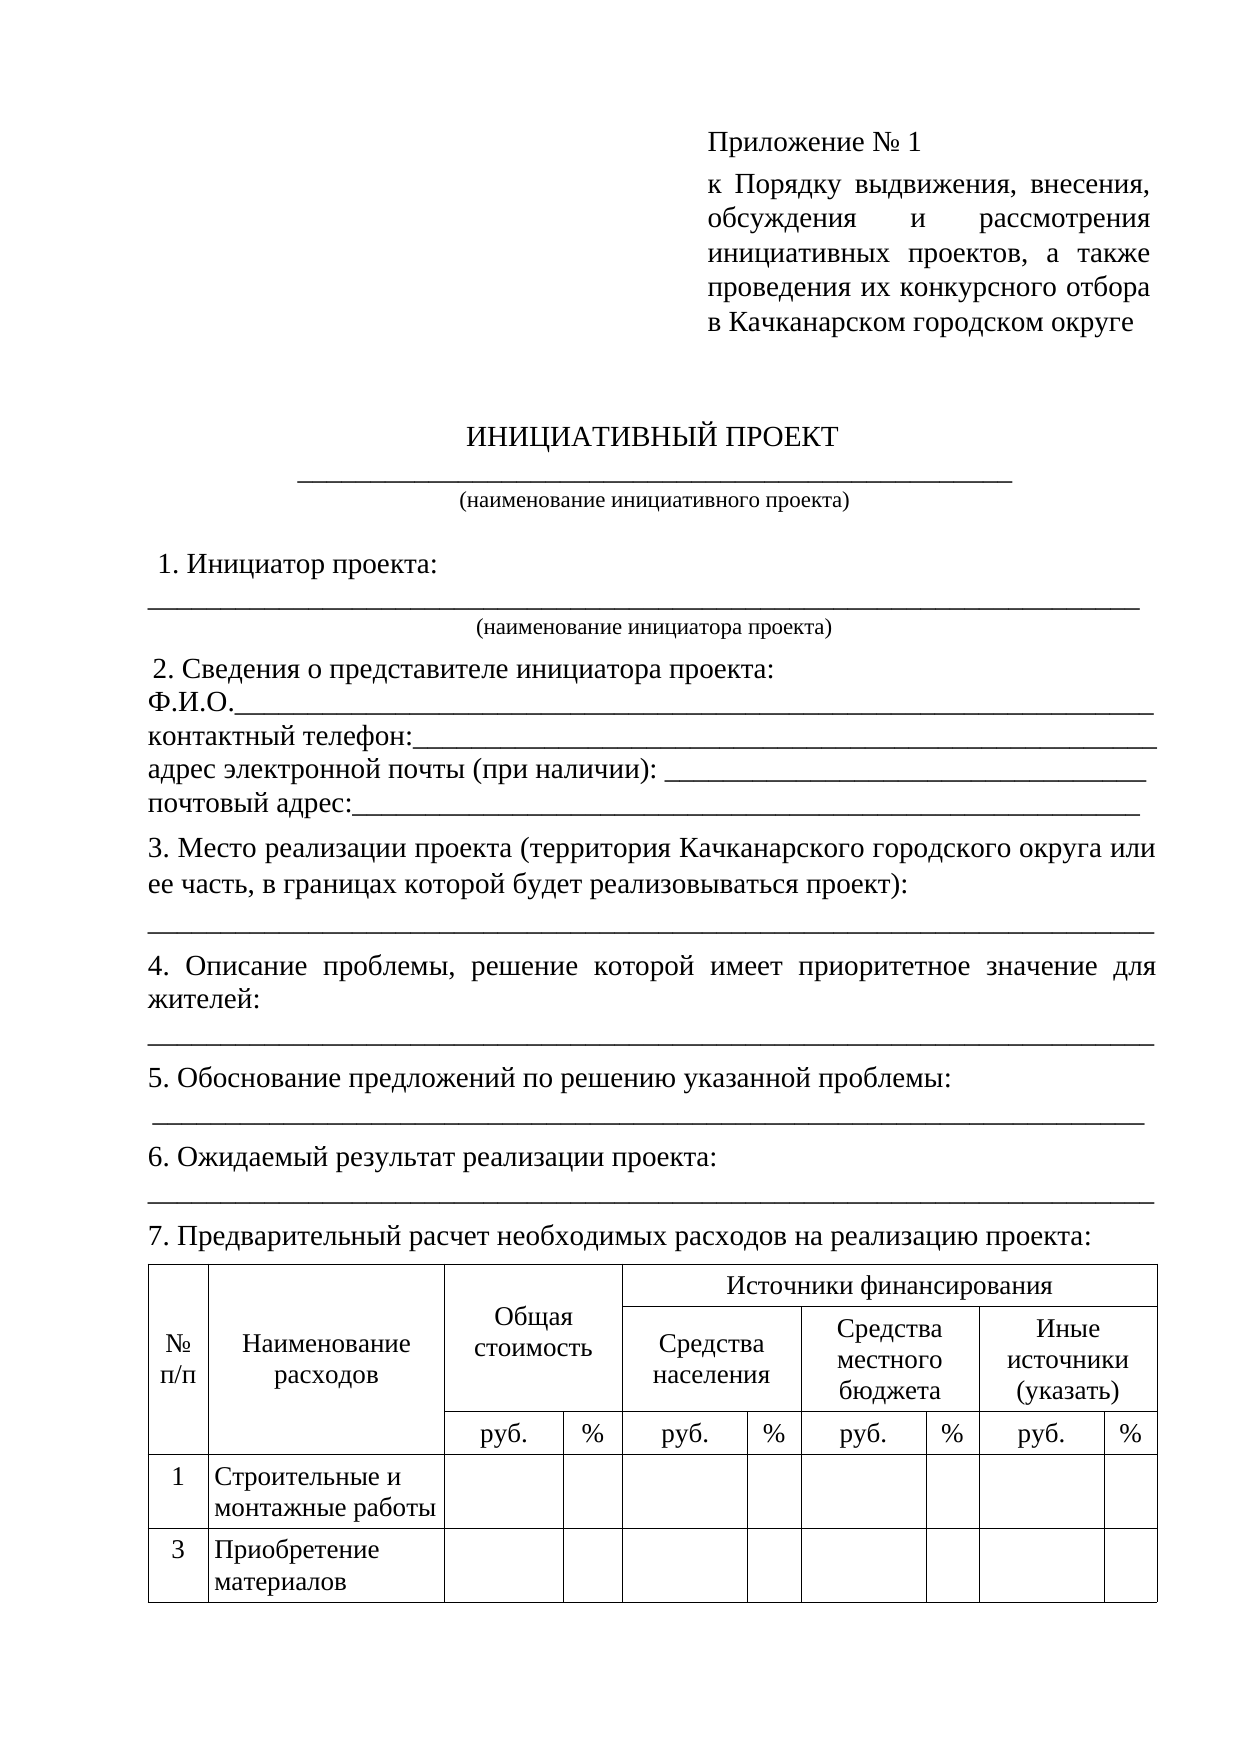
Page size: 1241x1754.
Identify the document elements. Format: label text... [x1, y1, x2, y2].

table_cell руб. [980, 1412, 1104, 1454]
table_cell 1 [149, 1455, 208, 1528]
table_header Общая стоимость [445, 1265, 622, 1411]
table_cell [802, 1455, 926, 1528]
text почтовый адрес:______________________________________________________ [148, 785, 1157, 819]
text контактный телефон:___________________________________________________ [148, 718, 1157, 752]
table_cell Средства населения [623, 1307, 801, 1411]
table_cell % [748, 1412, 801, 1454]
text 5. Обоснование предложений по решению указанной проблемы: [148, 1060, 1157, 1094]
table_cell [748, 1455, 801, 1528]
table_cell [564, 1455, 622, 1528]
table_cell [445, 1455, 563, 1528]
text (наименование инициатора проекта) [148, 613, 1157, 639]
text _____________________________________________________________________ [148, 903, 1157, 936]
table_cell Иные источники (указать) [980, 1307, 1157, 1411]
table_cell Средства местного бюджета [802, 1307, 979, 1411]
table_cell руб. [623, 1412, 747, 1454]
table_cell [445, 1529, 563, 1602]
table_cell Строительные и монтажные работы [209, 1455, 444, 1528]
table_cell % [1105, 1412, 1157, 1454]
table_cell руб. [802, 1412, 926, 1454]
table_cell [1105, 1455, 1157, 1528]
table_cell Приобретение материалов [209, 1529, 444, 1602]
table_cell % [564, 1412, 622, 1454]
text Ф.И.О._______________________________________________________________ [148, 684, 1157, 718]
table_header № п/п [149, 1265, 208, 1454]
text ____________________________________________________________________ [148, 1094, 1157, 1127]
table_cell % [927, 1412, 979, 1454]
table_cell [564, 1529, 622, 1602]
text (наименование инициативного проекта) [148, 486, 1157, 512]
table_cell [980, 1529, 1104, 1602]
text 6. Ожидаемый результат реализации проекта: [148, 1139, 1157, 1173]
text 1. Инициатор проекта: [148, 546, 1157, 579]
table_header Приложение № 1 к Порядку выдвижения, внесения, обсуждения и рассмотрения инициативных проектов, а также проведения их конкурсного отбора в Качканарском городском округе [702, 118, 1156, 343]
table_cell [623, 1529, 747, 1602]
text 7. Предварительный расчет необходимых расходов на реализацию проекта: [148, 1218, 1157, 1252]
table_header Источники финансирования [623, 1265, 1157, 1306]
table_cell руб. [445, 1412, 563, 1454]
text _____________________________________________________________________ [148, 1015, 1157, 1049]
table_cell [927, 1455, 979, 1528]
table_cell [748, 1529, 801, 1602]
text ____________________________________________________________________ [148, 579, 1157, 613]
table_cell [980, 1455, 1104, 1528]
table_cell [927, 1529, 979, 1602]
text адрес электронной почты (при наличии): _________________________________ [148, 752, 1157, 785]
text ИНИЦИАТИВНЫЙ ПРОЕКТ [148, 419, 1157, 452]
text 4. Описание проблемы, решение которой имеет приоритетное значение для жителей: [148, 948, 1157, 1015]
table_cell [802, 1529, 926, 1602]
table_cell [623, 1455, 747, 1528]
table_header Наименование расходов [209, 1265, 444, 1454]
text _________________________________________________ [148, 452, 1157, 486]
text 2. Сведения о представителе инициатора проекта: [148, 651, 1157, 684]
text 3. Место реализации проекта (территория Качканарского городского округа или ее часть, в границах которой будет реализовываться проект): [148, 830, 1157, 900]
text _____________________________________________________________________ [148, 1173, 1157, 1206]
table_cell 3 [149, 1529, 208, 1602]
table_cell [1105, 1529, 1157, 1602]
